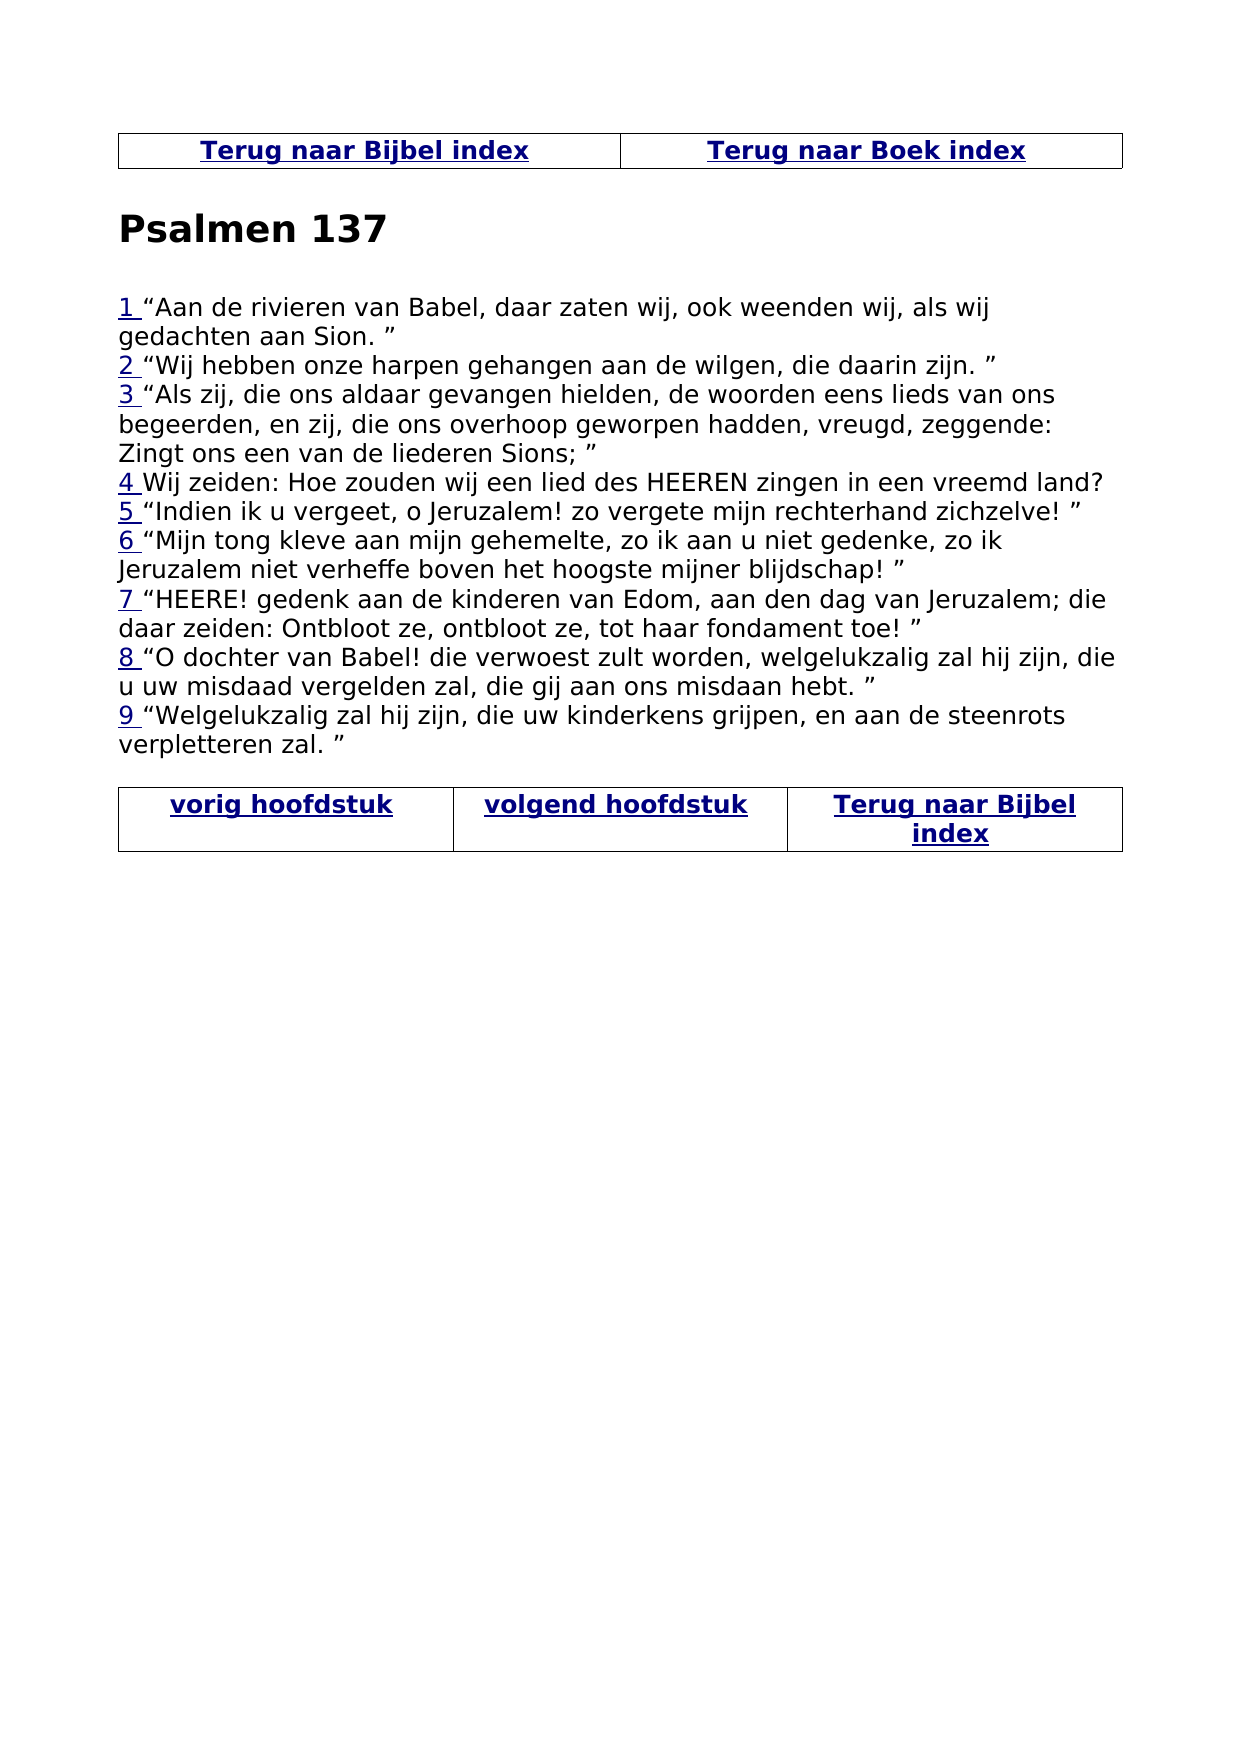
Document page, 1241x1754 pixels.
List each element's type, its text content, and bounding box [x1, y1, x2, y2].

table_header vorig hoofdstuk [119, 788, 453, 851]
subtitle Psalmen 137 [118, 208, 1122, 252]
text 1 “Aan de rivieren van Babel, daar zaten wij, ook weenden wij, als wij gedachten aan Sion. ” 2 “Wij hebben onze harpen gehangen aan de wilgen, die daarin zijn. ” 3 “Als zij, die ons aldaar gevangen hielden, de woorden eens lieds van ons begeerden, en zij, die ons overhoop geworpen hadden, vreugd, zeggende: Zingt ons een van de liederen Sions; ” 4 Wij zeiden: Hoe zouden wij een lied des HEEREN zingen in een vreemd land? 5 “Indien ik u vergeet, o Jeruzalem! zo vergete mijn rechterhand zichzelve! ” 6 “Mijn tong kleve aan mijn gehemelte, zo ik aan u niet gedenke, zo ik Jeruzalem niet verheffe boven het hoogste mijner blijdschap! ” 7 “HEERE! gedenk aan de kinderen van Edom, aan den dag van Jeruzalem; die daar zeiden: Ontbloot ze, ontbloot ze, tot haar fondament toe! ” 8 “O dochter van Babel! die verwoest zult worden, welgelukzalig zal hij zijn, die u uw misdaad vergelden zal, die gij aan ons misdaan hebt. ” 9 “Welgelukzalig zal hij zijn, die uw kinderkens grijpen, en aan de steenrots verpletteren zal. ” [118, 264, 1122, 760]
table_header volgend hoofdstuk [454, 788, 787, 851]
table_header Terug naar Boek index [621, 134, 1122, 168]
table_header Terug naar Bijbel index [119, 134, 620, 168]
table_header Terug naar Bijbel index [788, 788, 1122, 851]
